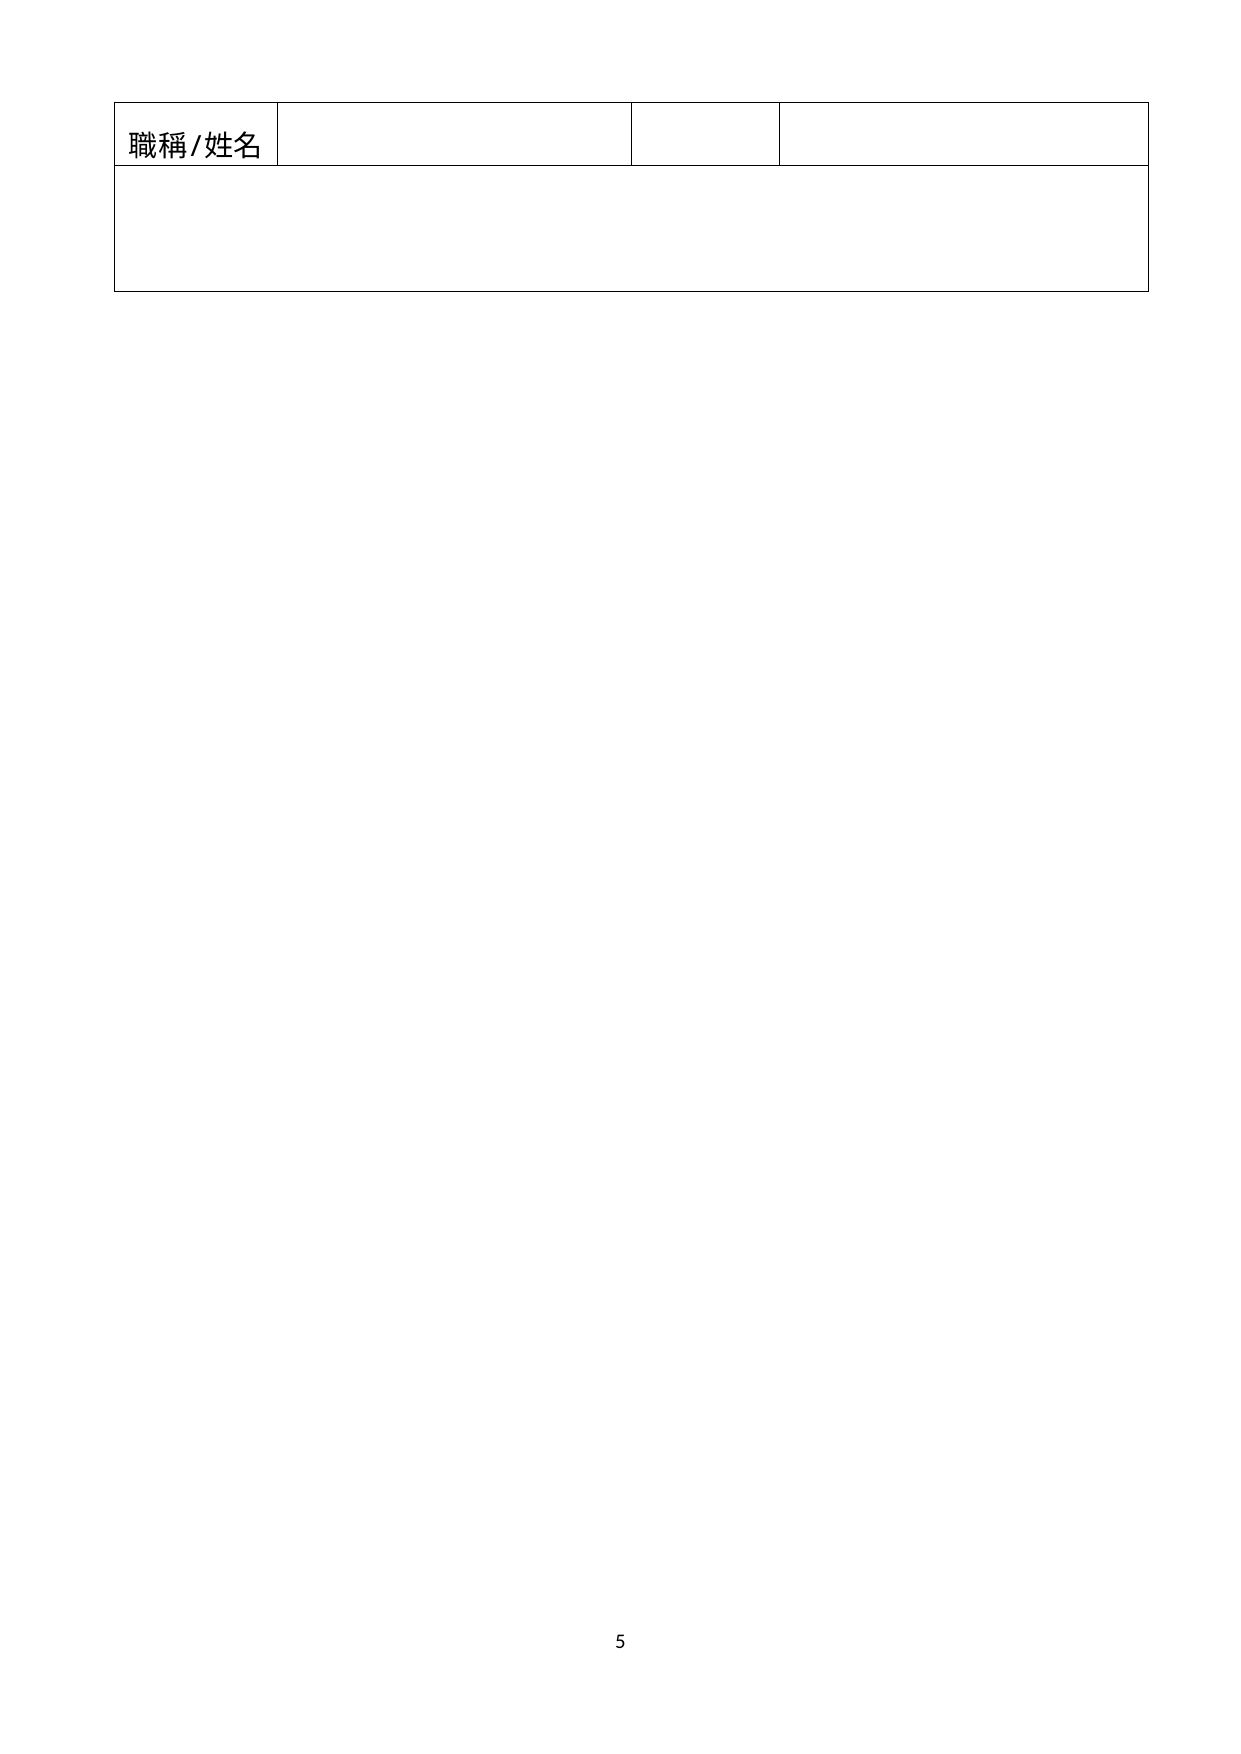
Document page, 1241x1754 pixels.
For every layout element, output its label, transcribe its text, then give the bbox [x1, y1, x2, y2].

table_cell [115, 166, 1148, 291]
table_cell [780, 103, 1148, 165]
table_cell [278, 103, 631, 165]
table_cell 職稱/姓名 [115, 103, 277, 165]
table_cell [632, 103, 779, 165]
